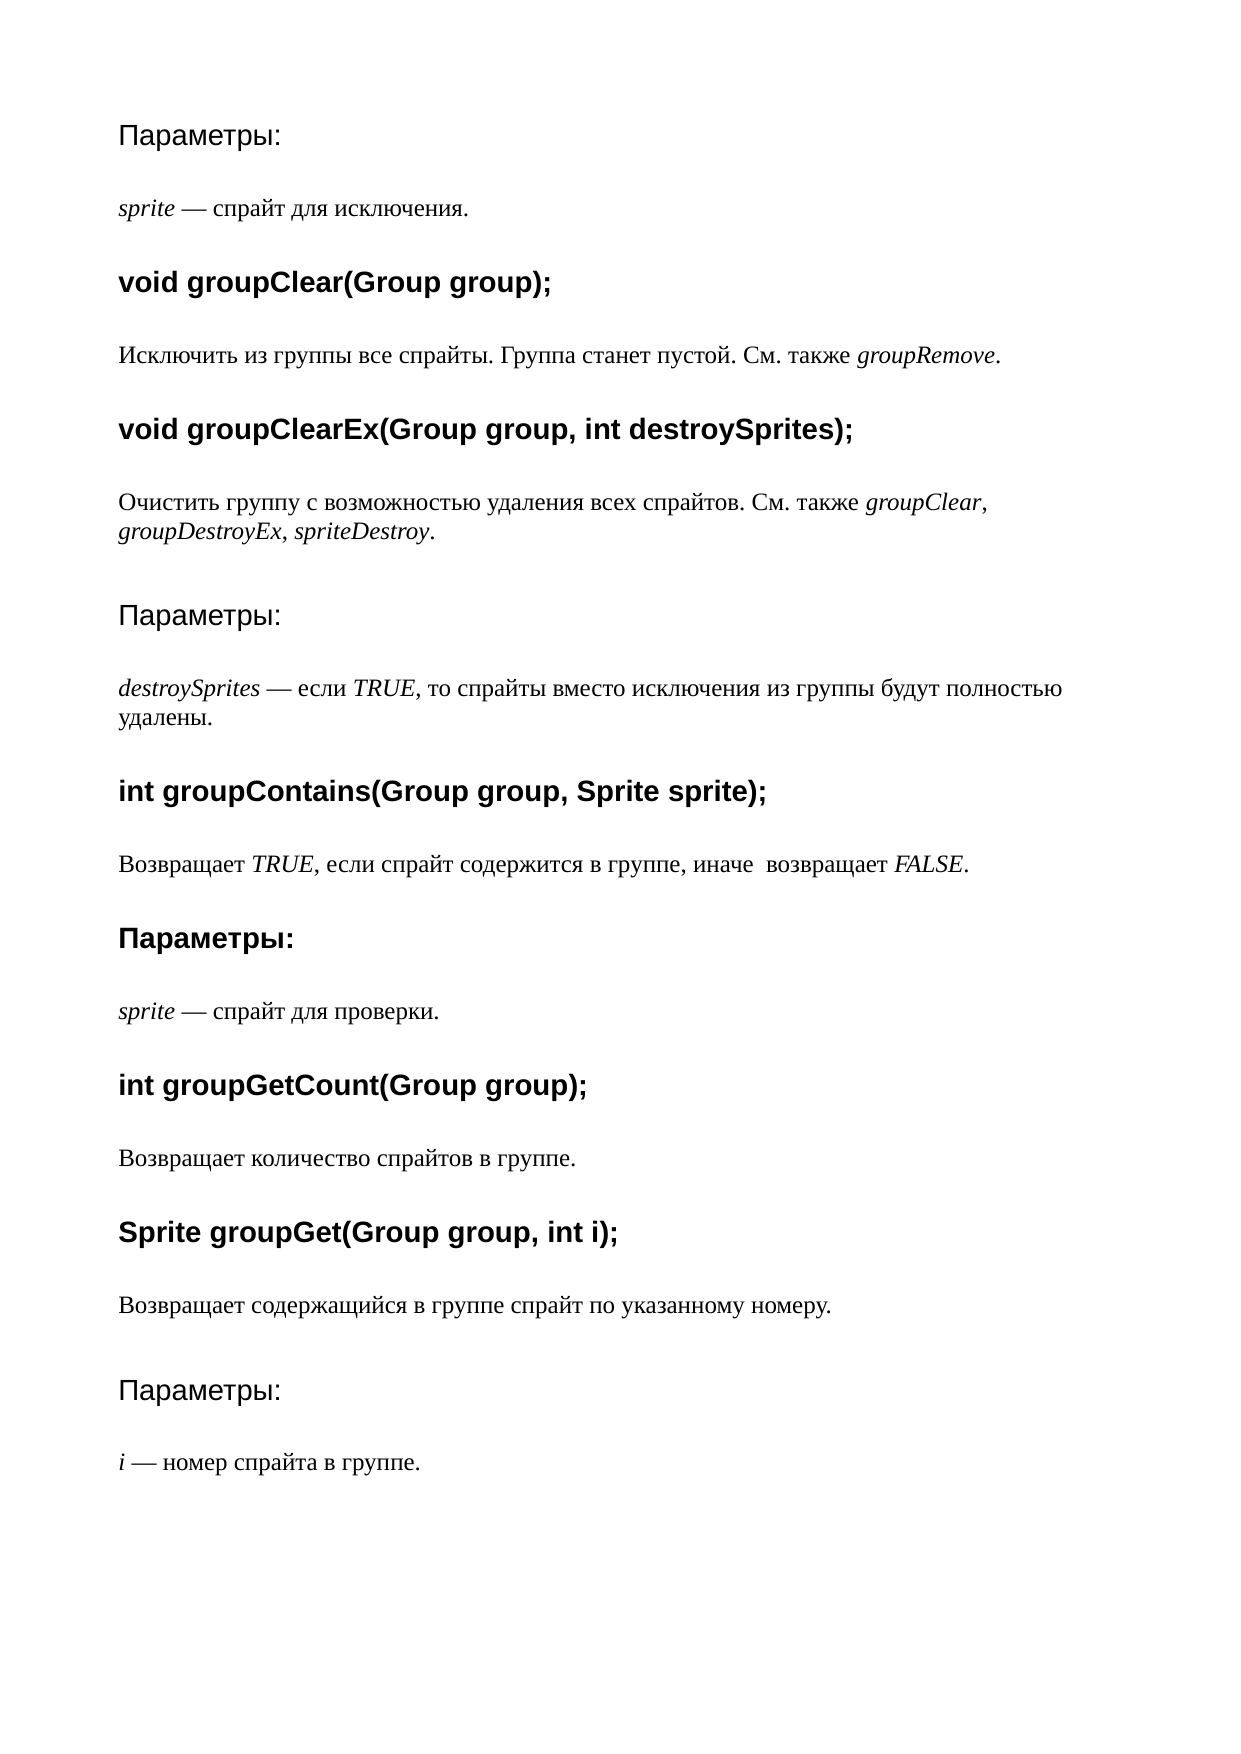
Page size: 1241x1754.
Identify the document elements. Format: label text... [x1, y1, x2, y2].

subtitle void groupClearEx(Group group, int destroySprites); [118, 412, 1122, 446]
subtitle int groupContains(Group group, Sprite sprite); [118, 774, 1122, 808]
text sprite — спрайт для исключения. [118, 193, 1122, 222]
subtitle int groupGetCount(Group group); [118, 1068, 1122, 1102]
subtitle Sprite groupGet(Group group, int i); [118, 1215, 1122, 1249]
subtitle Параметры: [118, 598, 1122, 632]
text i — номер спрайта в группе. [118, 1447, 1122, 1476]
subtitle Параметры: [118, 921, 1122, 955]
text sprite — спрайт для проверки. [118, 996, 1122, 1025]
text Очистить группу с возможностью удаления всех спрайтов. См. также groupClear, groupDestroyEx, spriteDestroy. [118, 487, 1122, 544]
text Возвращает количество спрайтов в группе. [118, 1143, 1122, 1172]
text Возвращает TRUE, если спрайт содержится в группе, иначе возвращает FALSE. [118, 849, 1122, 878]
subtitle void groupClear(Group group); [118, 265, 1122, 299]
subtitle Параметры: [118, 118, 1122, 152]
text Исключить из группы все спрайты. Группа станет пустой. См. также groupRemove. [118, 340, 1122, 369]
text Возвращает содержащийся в группе спрайт по указанному номеру. [118, 1290, 1122, 1319]
subtitle Параметры: [118, 1373, 1122, 1406]
text destroySprites — если TRUE, то спрайты вместо исключения из группы будут полностью удалены. [118, 673, 1122, 731]
